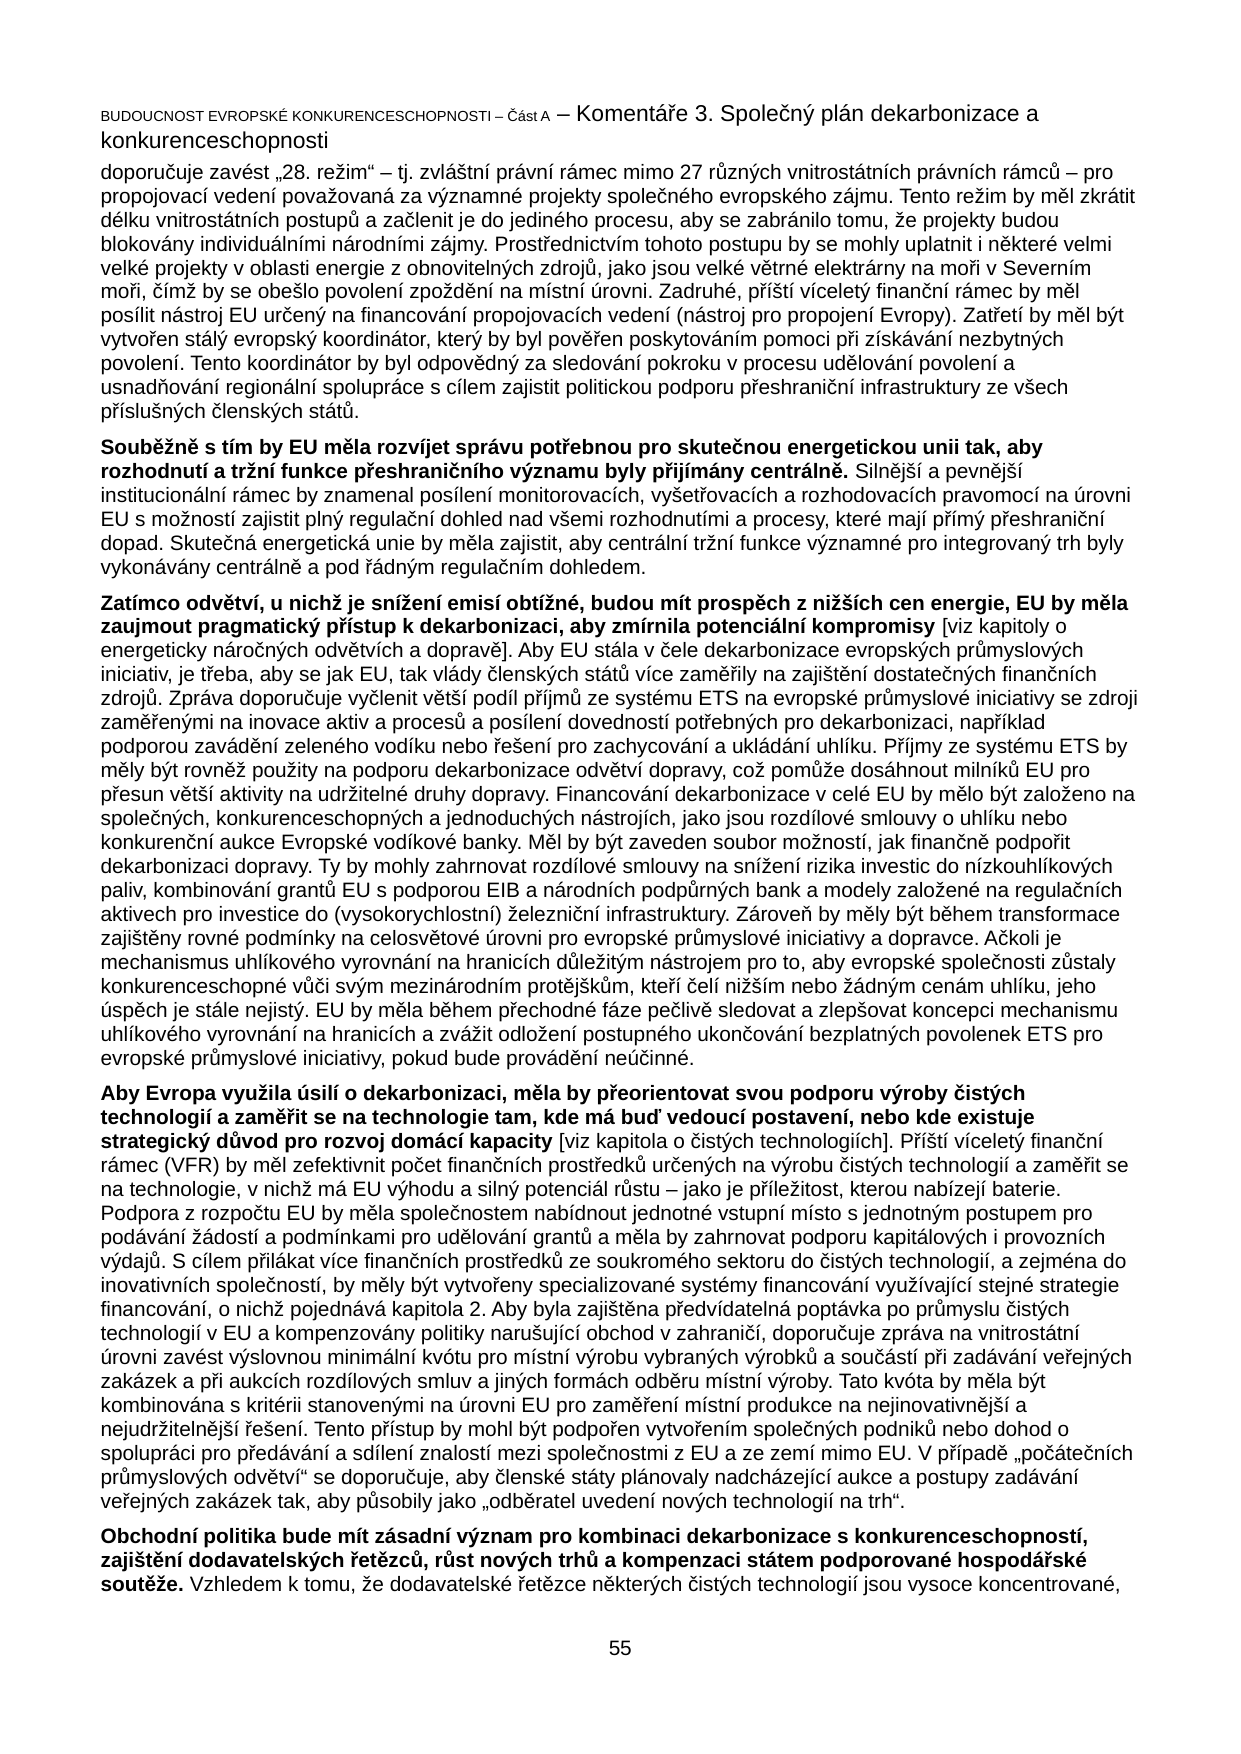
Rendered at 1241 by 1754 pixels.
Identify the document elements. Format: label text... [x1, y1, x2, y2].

text Souběžně s tím by EU měla rozvíjet správu potřebnou pro skutečnou energetickou unii tak, aby rozhodnutí a tržní funkce přeshraničního významu byly přijímány centrálně. Silnější a pevnější institucionální rámec by znamenal posílení monitorovacích, vyšetřovacích a rozhodovacích pravomocí na úrovni EU s možností zajistit plný regulační dohled nad všemi rozhodnutími a procesy, které mají přímý přeshraniční dopad. Skutečná energetická unie by měla zajistit, aby centrální tržní funkce významné pro integrovaný trh byly vykonávány centrálně a pod řádným regulačním dohledem. [100, 435, 1140, 578]
text doporučuje zavést „28. režim“ – tj. zvláštní právní rámec mimo 27 různých vnitrostátních právních rámců – pro propojovací vedení považovaná za významné projekty společného evropského zájmu. Tento režim by měl zkrátit délku vnitrostátních postupů a začlenit je do jediného procesu, aby se zabránilo tomu, že projekty budou blokovány individuálními národními zájmy. Prostřednictvím tohoto postupu by se mohly uplatnit i některé velmi velké projekty v oblasti energie z obnovitelných zdrojů, jako jsou velké větrné elektrárny na moři v Severním moři, čímž by se obešlo povolení zpoždění na místní úrovni. Zadruhé, příští víceletý finanční rámec by měl posílit nástroj EU určený na financování propojovacích vedení (nástroj pro propojení Evropy). Zatřetí by měl být vytvořen stálý evropský koordinátor, který by byl pověřen poskytováním pomoci při získávání nezbytných povolení. Tento koordinátor by byl odpovědný za sledování pokroku v procesu udělování povolení a usnadňování regionální spolupráce s cílem zajistit politickou podporu přeshraniční infrastruktury ze všech příslušných členských států. [100, 159, 1140, 423]
text Zatímco odvětví, u nichž je snížení emisí obtížné, budou mít prospěch z nižších cen energie, EU by měla zaujmout pragmatický přístup k dekarbonizaci, aby zmírnila potenciální kompromisy [viz kapitoly o energeticky náročných odvětvích a dopravě]. Aby EU stála v čele dekarbonizace evropských průmyslových iniciativ, je třeba, aby se jak EU, tak vlády členských států více zaměřily na zajištění dostatečných finančních zdrojů. Zpráva doporučuje vyčlenit větší podíl příjmů ze systému ETS na evropské průmyslové iniciativy se zdroji zaměřenými na inovace aktiv a procesů a posílení dovedností potřebných pro dekarbonizaci, například podporou zavádění zeleného vodíku nebo řešení pro zachycování a ukládání uhlíku. Příjmy ze systému ETS by měly být rovněž použity na podporu dekarbonizace odvětví dopravy, což pomůže dosáhnout milníků EU pro přesun větší aktivity na udržitelné druhy dopravy. Financování dekarbonizace v celé EU by mělo být založeno na společných, konkurenceschopných a jednoduchých nástrojích, jako jsou rozdílové smlouvy o uhlíku nebo konkurenční aukce Evropské vodíkové banky. Měl by být zaveden soubor možností, jak finančně podpořit dekarbonizaci dopravy. Ty by mohly zahrnovat rozdílové smlouvy na snížení rizika investic do nízkouhlíkových paliv, kombinování grantů EU s podporou EIB a národních podpůrných bank a modely založené na regulačních aktivech pro investice do (vysokorychlostní) železniční infrastruktury. Zároveň by měly být během transformace zajištěny rovné podmínky na celosvětové úrovni pro evropské průmyslové iniciativy a dopravce. Ačkoli je mechanismus uhlíkového vyrovnání na hranicích důležitým nástrojem pro to, aby evropské společnosti zůstaly konkurenceschopné vůči svým mezinárodním protějškům, kteří čelí nižším nebo žádným cenám uhlíku, jeho úspěch je stále nejistý. EU by měla během přechodné fáze pečlivě sledovat a zlepšovat koncepci mechanismu uhlíkového vyrovnání na hranicích a zvážit odložení postupného ukončování bezplatných povolenek ETS pro evropské průmyslové iniciativy, pokud bude provádění neúčinné. [100, 590, 1140, 1069]
text Aby Evropa využila úsilí o dekarbonizaci, měla by přeorientovat svou podporu výroby čistých technologií a zaměřit se na technologie tam, kde má buď vedoucí postavení, nebo kde existuje strategický důvod pro rozvoj domácí kapacity [viz kapitola o čistých technologiích]. Příští víceletý finanční rámec (VFR) by měl zefektivnit počet finančních prostředků určených na výrobu čistých technologií a zaměřit se na technologie, v nichž má EU výhodu a silný potenciál růstu – jako je příležitost, kterou nabízejí baterie. Podpora z rozpočtu EU by měla společnostem nabídnout jednotné vstupní místo s jednotným postupem pro podávání žádostí a podmínkami pro udělování grantů a měla by zahrnovat podporu kapitálových i provozních výdajů. S cílem přilákat více finančních prostředků ze soukromého sektoru do čistých technologií, a zejména do inovativních společností, by měly být vytvořeny specializované systémy financování využívající stejné strategie financování, o nichž pojednává kapitola 2. Aby byla zajištěna předvídatelná poptávka po průmyslu čistých technologií v EU a kompenzovány politiky narušující obchod v zahraničí, doporučuje zpráva na vnitrostátní úrovni zavést výslovnou minimální kvótu pro místní výrobu vybraných výrobků a součástí při zadávání veřejných zakázek a při aukcích rozdílových smluv a jiných formách odběru místní výroby. Tato kvóta by měla být kombinována s kritérii stanovenými na úrovni EU pro zaměření místní produkce na nejinovativnější a nejudržitelnější řešení. Tento přístup by mohl být podpořen vytvořením společných podniků nebo dohod o spolupráci pro předávání a sdílení znalostí mezi společnostmi z EU a ze zemí mimo EU. V případě „počátečních průmyslových odvětví“ se doporučuje, aby členské státy plánovaly nadcházející aukce a postupy zadávání veřejných zakázek tak, aby působily jako „odběratel uvedení nových technologií na trh“. [100, 1081, 1140, 1512]
text Obchodní politika bude mít zásadní význam pro kombinaci dekarbonizace s konkurenceschopností, zajištění dodavatelských řetězců, růst nových trhů a kompenzaci státem podporované hospodářské soutěže. Vzhledem k tomu, že dodavatelské řetězce některých čistých technologií jsou vysoce koncentrované, [100, 1524, 1140, 1596]
